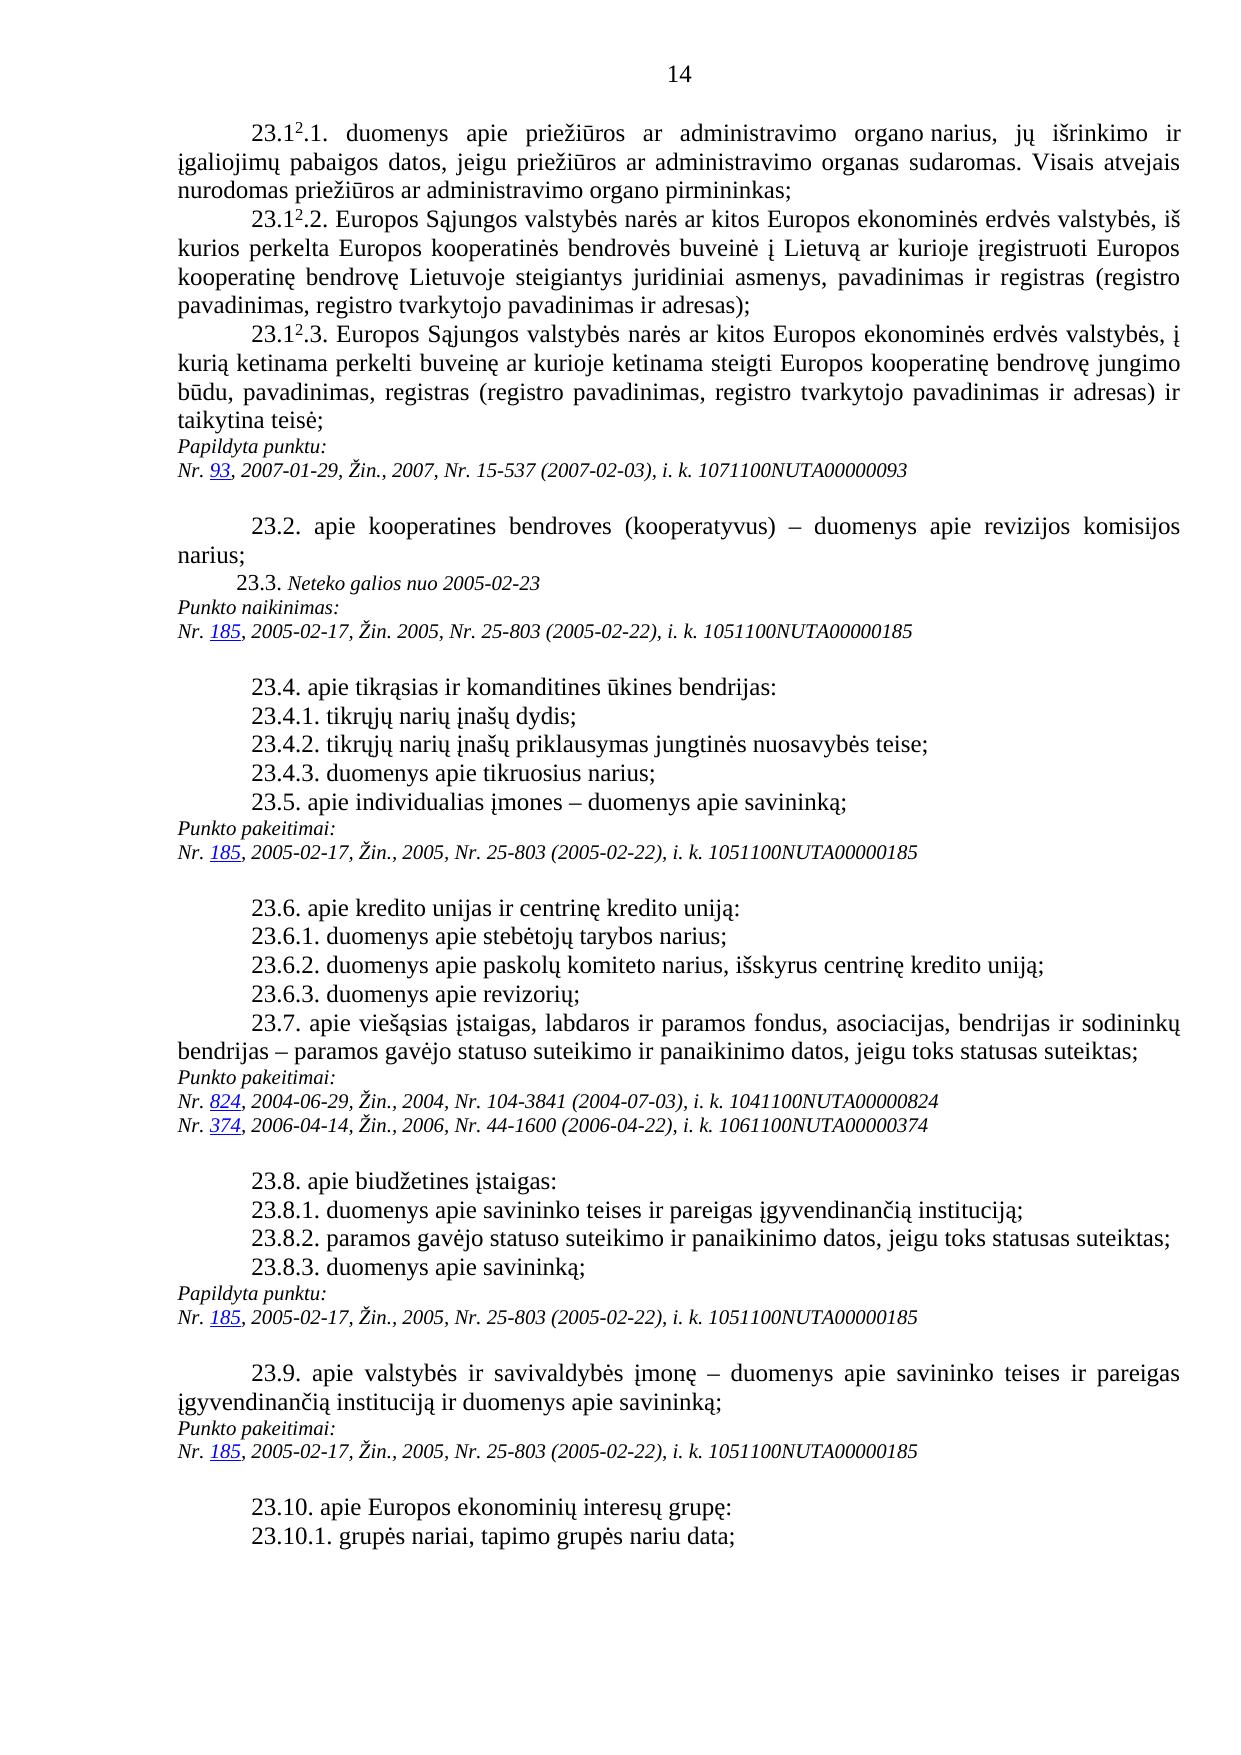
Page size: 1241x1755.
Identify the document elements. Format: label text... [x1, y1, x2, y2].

text Punkto pakeitimai: [177, 1065, 1181, 1089]
text 23.4.2. tikrųjų narių įnašų priklausymas jungtinės nuosavybės teise; [177, 729, 1181, 758]
text Nr. 185, 2005-02-17, Žin., 2005, Nr. 25-803 (2005-02-22), i. k. 1051100NUTA00000185 [177, 1305, 1181, 1329]
text Papildyta punktu: [177, 1281, 1181, 1305]
text Punkto pakeitimai: [177, 1415, 1181, 1439]
text Nr. 824, 2004-06-29, Žin., 2004, Nr. 104-3841 (2004-07-03), i. k. 1041100NUTA00000824 [177, 1089, 1181, 1113]
text 23.6.2. duomenys apie paskolų komiteto narius, išskyrus centrinę kredito uniją; [177, 950, 1181, 979]
text 23.4.1. tikrųjų narių įnašų dydis; [177, 701, 1181, 729]
text 23.8.3. duomenys apie savininką; [177, 1252, 1181, 1281]
text 23.10.1. grupės nariai, tapimo grupės nariu data; [177, 1521, 1181, 1550]
text 23.6. apie kredito unijas ir centrinę kredito uniją: [177, 893, 1181, 921]
text Nr. 93, 2007-01-29, Žin., 2007, Nr. 15-537 (2007-02-03), i. k. 1071100NUTA00000093 [177, 458, 1181, 482]
text 23.4. apie tikrąsias ir komanditines ūkines bendrijas: [177, 672, 1181, 701]
text Punkto naikinimas: [177, 595, 1181, 619]
text Nr. 374, 2006-04-14, Žin., 2006, Nr. 44-1600 (2006-04-22), i. k. 1061100NUTA00000374 [177, 1113, 1181, 1137]
text 23.7. apie viešąsias įstaigas, labdaros ir paramos fondus, asociacijas, bendrijas ir sodininkų bendrijas – paramos gavėjo statuso suteikimo ir panaikinimo datos, jeigu toks statusas suteiktas; [177, 1008, 1181, 1065]
text 23.12.2. Europos Sąjungos valstybės narės ar kitos Europos ekonominės erdvės valstybės, iš kurios perkelta Europos kooperatinės bendrovės buveinė į Lietuvą ar kurioje įregistruoti Europos kooperatinę bendrovę Lietuvoje steigiantys juridiniai asmenys, pavadinimas ir registras (registro pavadinimas, registro tvarkytojo pavadinimas ir adresas); [177, 204, 1181, 319]
text 23.4.3. duomenys apie tikruosius narius; [177, 758, 1181, 787]
text Nr. 185, 2005-02-17, Žin. 2005, Nr. 25-803 (2005-02-22), i. k. 1051100NUTA00000185 [177, 619, 1181, 643]
text 23.5. apie individualias įmones – duomenys apie savininką; [177, 787, 1181, 816]
text 23.8. apie biudžetines įstaigas: [177, 1166, 1181, 1195]
text 23.6.3. duomenys apie revizorių; [177, 979, 1181, 1008]
text 23.6.1. duomenys apie stebėtojų tarybos narius; [177, 921, 1181, 950]
text Papildyta punktu: [177, 434, 1181, 458]
text 23.3. Neteko galios nuo 2005-02-23 [177, 569, 1181, 595]
text 23.12.3. Europos Sąjungos valstybės narės ar kitos Europos ekonominės erdvės valstybės, į kurią ketinama perkelti buveinę ar kurioje ketinama steigti Europos kooperatinę bendrovę jungimo būdu, pavadinimas, registras (registro pavadinimas, registro tvarkytojo pavadinimas ir adresas) ir taikytina teisė; [177, 319, 1181, 434]
text Punkto pakeitimai: [177, 816, 1181, 840]
text 23.10. apie Europos ekonominių interesų grupę: [177, 1492, 1181, 1521]
text 23.12.1. duomenys apie priežiūros ar administravimo organo narius, jų išrinkimo ir įgaliojimų pabaigos datos, jeigu priežiūros ar administravimo organas sudaromas. Visais atvejais nurodomas priežiūros ar administravimo organo pirmininkas; [177, 118, 1181, 204]
text 23.8.1. duomenys apie savininko teises ir pareigas įgyvendinančią instituciją; [177, 1195, 1181, 1223]
text 23.2. apie kooperatines bendroves (kooperatyvus) – duomenys apie revizijos komisijos narius; [177, 511, 1181, 569]
text Nr. 185, 2005-02-17, Žin., 2005, Nr. 25-803 (2005-02-22), i. k. 1051100NUTA00000185 [177, 1439, 1181, 1463]
text 23.8.2. paramos gavėjo statuso suteikimo ir panaikinimo datos, jeigu toks statusas suteiktas; [177, 1223, 1181, 1252]
text 23.9. apie valstybės ir savivaldybės įmonę – duomenys apie savininko teises ir pareigas įgyvendinančią instituciją ir duomenys apie savininką; [177, 1358, 1181, 1415]
text Nr. 185, 2005-02-17, Žin., 2005, Nr. 25-803 (2005-02-22), i. k. 1051100NUTA00000185 [177, 840, 1181, 864]
